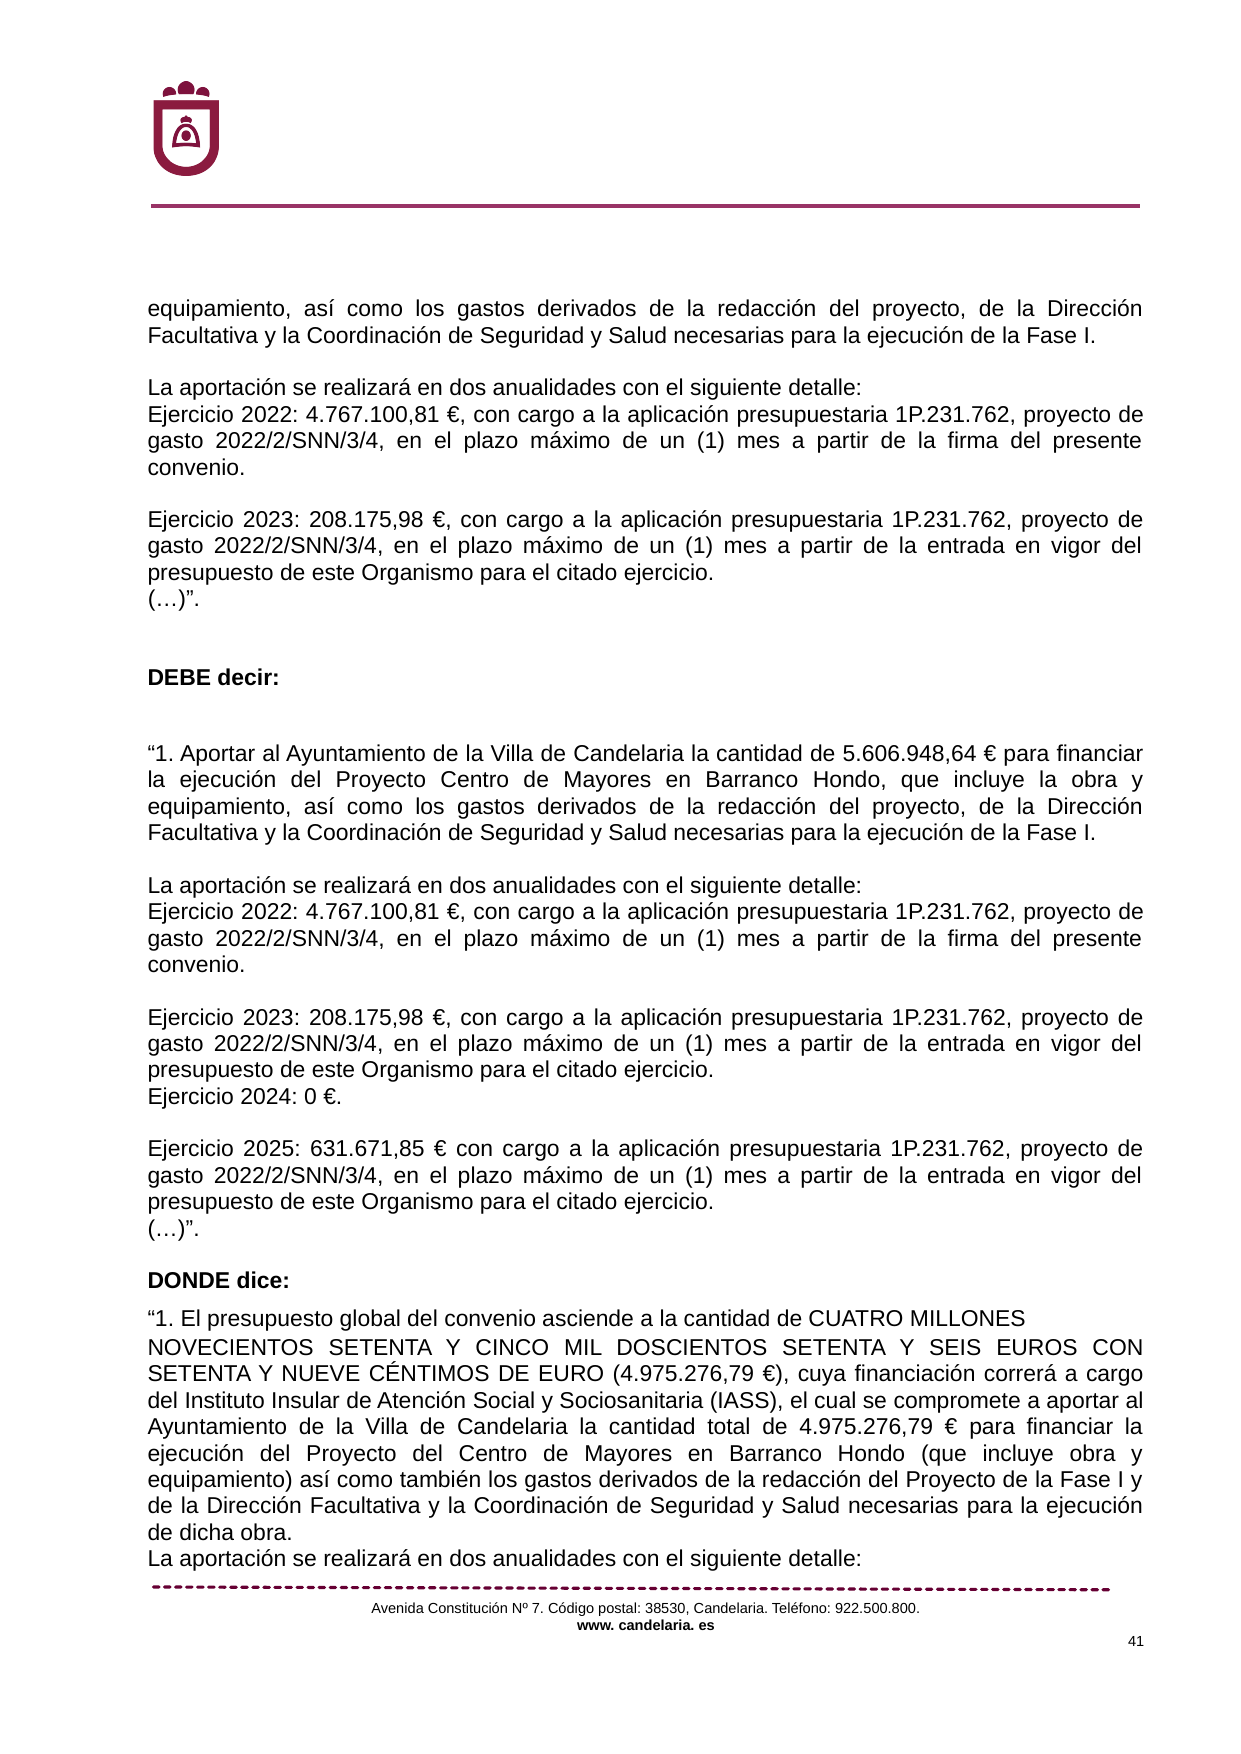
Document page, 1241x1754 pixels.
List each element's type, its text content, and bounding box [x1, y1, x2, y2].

text Ejercicio 2022: 4.767.100,81 €, con cargo a la aplicación presupuestaria 1P.231.762, proyecto de gasto 2022/2/SNN/3/4, en el plazo máximo de un (1) mes a partir de la firma del presente convenio. [147, 401, 1144, 480]
text (…)”. [147, 1214, 1144, 1241]
text Ejercicio 2023: 208.175,98 €, con cargo a la aplicación presupuestaria 1P.231.762, proyecto de gasto 2022/2/SNN/3/4, en el plazo máximo de un (1) mes a partir de la entrada en vigor del presupuesto de este Organismo para el citado ejercicio. [147, 1004, 1144, 1083]
text “1. El presupuesto global del convenio asciende a la cantidad de CUATRO MILLONES [147, 1304, 1144, 1331]
text DEBE decir: [147, 664, 1144, 691]
text La aportación se realizará en dos anualidades con el siguiente detalle: [147, 1545, 1144, 1571]
text DONDE dice: [147, 1267, 1144, 1293]
text NOVECIENTOS SETENTA Y CINCO MIL DOSCIENTOS SETENTA Y SEIS EUROS CON SETENTA Y NUEVE CÉNTIMOS DE EURO (4.975.276,79 €), cuya financiación correrá a cargo del Instituto Insular de Atención Social y Sociosanitaria (IASS), el cual se compromete a aportar al Ayuntamiento de la Villa de Candelaria la cantidad total de 4.975.276,79 € para financiar la ejecución del Proyecto del Centro de Mayores en Barranco Hondo (que incluye obra y equipamiento) así como también los gastos derivados de la redacción del Proyecto de la Fase I y de la Dirección Facultativa y la Coordinación de Seguridad y Salud necesarias para la ejecución de dicha obra. [147, 1334, 1144, 1545]
text La aportación se realizará en dos anualidades con el siguiente detalle: [147, 374, 1144, 401]
text La aportación se realizará en dos anualidades con el siguiente detalle: [147, 872, 1144, 898]
text “1. Aportar al Ayuntamiento de la Villa de Candelaria la cantidad de 5.606.948,64 € para financiar la ejecución del Proyecto Centro de Mayores en Barranco Hondo, que incluye la obra y equipamiento, así como los gastos derivados de la redacción del proyecto, de la Dirección Facultativa y la Coordinación de Seguridad y Salud necesarias para la ejecución de la Fase I. [147, 740, 1144, 846]
text (…)”. [148, 585, 1144, 612]
text equipamiento, así como los gastos derivados de la redacción del proyecto, de la Dirección Facultativa y la Coordinación de Seguridad y Salud necesarias para la ejecución de la Fase I. [147, 295, 1144, 348]
text Ejercicio 2024: 0 €. [147, 1083, 1144, 1109]
text Ejercicio 2023: 208.175,98 €, con cargo a la aplicación presupuestaria 1P.231.762, proyecto de gasto 2022/2/SNN/3/4, en el plazo máximo de un (1) mes a partir de la entrada en vigor del presupuesto de este Organismo para el citado ejercicio. [147, 506, 1144, 585]
text Ejercicio 2025: 631.671,85 € con cargo a la aplicación presupuestaria 1P.231.762, proyecto de gasto 2022/2/SNN/3/4, en el plazo máximo de un (1) mes a partir de la entrada en vigor del presupuesto de este Organismo para el citado ejercicio. [147, 1135, 1144, 1214]
text Ejercicio 2022: 4.767.100,81 €, con cargo a la aplicación presupuestaria 1P.231.762, proyecto de gasto 2022/2/SNN/3/4, en el plazo máximo de un (1) mes a partir de la firma del presente convenio. [147, 898, 1144, 977]
